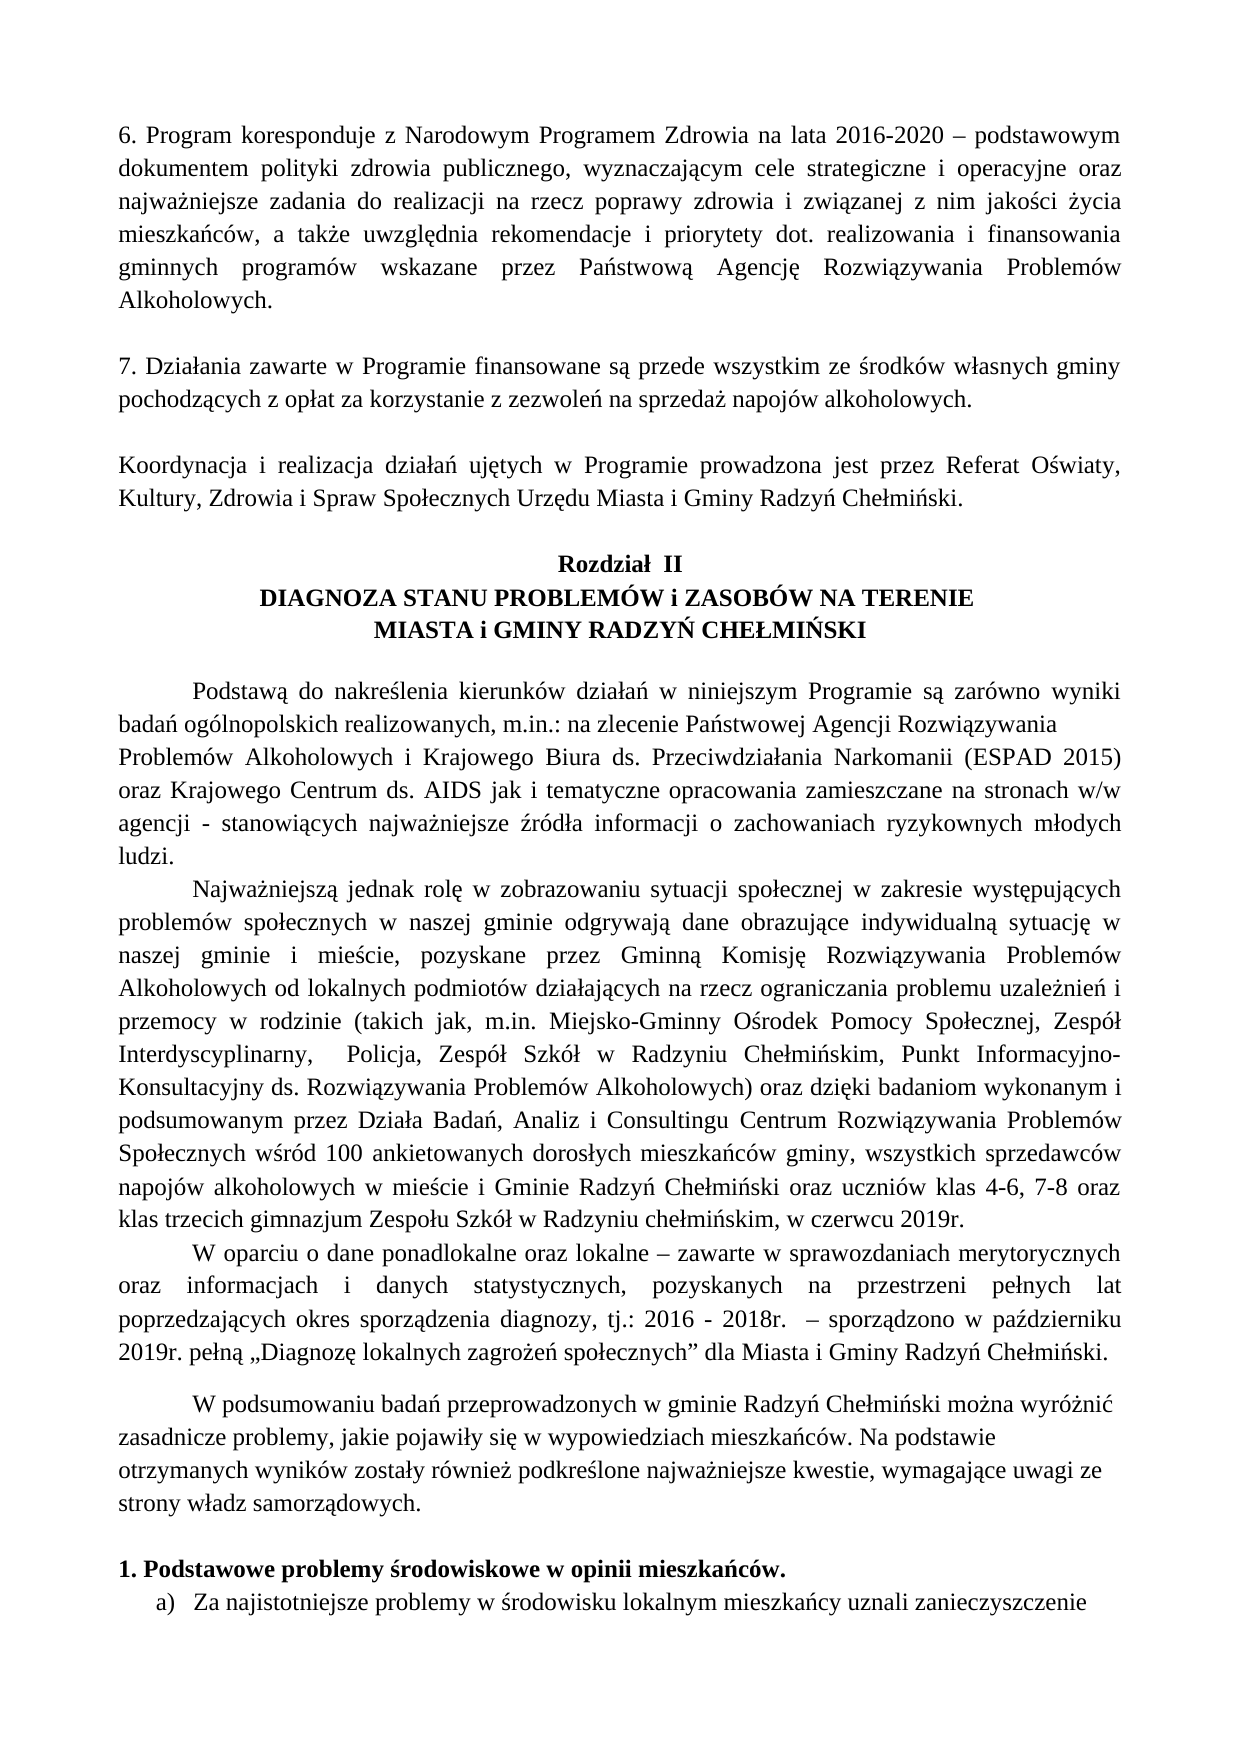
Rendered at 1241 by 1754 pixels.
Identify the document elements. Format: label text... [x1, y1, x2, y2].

text 6. Program koresponduje z Narodowym Programem Zdrowia na lata 2016-2020 – podstawowym dokumentem polityki zdrowia publicznego, wyznaczającym cele strategiczne i operacyjne oraz najważniejsze zadania do realizacji na rzecz poprawy zdrowia i związanej z nim jakości życia mieszkańców, a także uwzględnia rekomendacje i priorytety dot. realizowania i finansowania gminnych programów wskazane przez Państwową Agencję Rozwiązywania Problemów Alkoholowych. [118, 120, 1122, 314]
text Koordynacja i realizacja działań ujętych w Programie prowadzona jest przez Referat Oświaty, Kultury, Zdrowia i Spraw Społecznych Urzędu Miasta i Gminy Radzyń Chełmiński. [118, 451, 1122, 512]
text Problemów Alkoholowych i Krajowego Biura ds. Przeciwdziałania Narkomanii (ESPAD 2015) oraz Krajowego Centrum ds. AIDS jak i tematyczne opracowania zamieszczane na stronach w/w agencji - stanowiących najważniejsze źródła informacji o zachowaniach ryzykownych młodych ludzi. [118, 742, 1122, 870]
text MIASTA i GMINY RADZYŃ CHEŁMIŃSKI [118, 616, 1122, 644]
text Rozdział II [118, 549, 1122, 578]
text W oparciu o dane ponadlokalne oraz lokalne – zawarte w sprawozdaniach merytorycznych oraz informacjach i danych statystycznych, pozyskanych na przestrzeni pełnych lat poprzedzających okres sporządzenia diagnozy, tj.: 2016 - 2018r. – sporządzono w październiku 2019r. pełną „Diagnozę lokalnych zagrożeń społecznych” dla Miasta i Gminy Radzyń Chełmiński. [118, 1238, 1122, 1365]
text Podstawą do nakreślenia kierunków działań w niniejszym Programie są zarówno wyniki badań ogólnopolskich realizowanych, m.in.: na zlecenie Państwowej Agencji Rozwiązywania [118, 676, 1122, 738]
list Za najistotniejsze problemy w środowisku lokalnym mieszkańcy uznali zanieczyszczenie [156, 1587, 1122, 1616]
text Najważniejszą jednak rolę w zobrazowaniu sytuacji społecznej w zakresie występujących problemów społecznych w naszej gminie odgrywają dane obrazujące indywidualną sytuację w naszej gminie i mieście, pozyskane przez Gminną Komisję Rozwiązywania Problemów Alkoholowych od lokalnych podmiotów działających na rzecz ograniczania problemu uzależnień i przemocy w rodzinie (takich jak, m.in. Miejsko-Gminny Ośrodek Pomocy Społecznej, Zespół Interdyscyplinarny, Policja, Zespół Szkół w Radzyniu Chełmińskim, Punkt Informacyjno-Konsultacyjny ds. Rozwiązywania Problemów Alkoholowych) oraz dzięki badaniom wykonanym i podsumowanym przez Działa Badań, Analiz i Consultingu Centrum Rozwiązywania Problemów Społecznych wśród 100 ankietowanych dorosłych mieszkańców gminy, wszystkich sprzedawców napojów alkoholowych w mieście i Gminie Radzyń Chełmiński oraz uczniów klas 4-6, 7-8 oraz klas trzecich gimnazjum Zespołu Szkół w Radzyniu chełmińskim, w czerwcu 2019r. [118, 874, 1122, 1233]
text DIAGNOZA STANU PROBLEMÓW i ZASOBÓW NA TERENIE [118, 583, 1122, 611]
text 7. Działania zawarte w Programie finansowane są przede wszystkim ze środków własnych gminy pochodzących z opłat za korzystanie z zezwoleń na sprzedaż napojów alkoholowych. [118, 351, 1122, 413]
text W podsumowaniu badań przeprowadzonych w gminie Radzyń Chełmiński można wyróżnić zasadnicze problemy, jakie pojawiły się w wypowiedziach mieszkańców. Na podstawie otrzymanych wyników zostały również podkreślone najważniejsze kwestie, wymagające uwagi ze strony władz samorządowych. [118, 1389, 1122, 1517]
text 1. Podstawowe problemy środowiskowe w opinii mieszkańców. [118, 1554, 1122, 1583]
